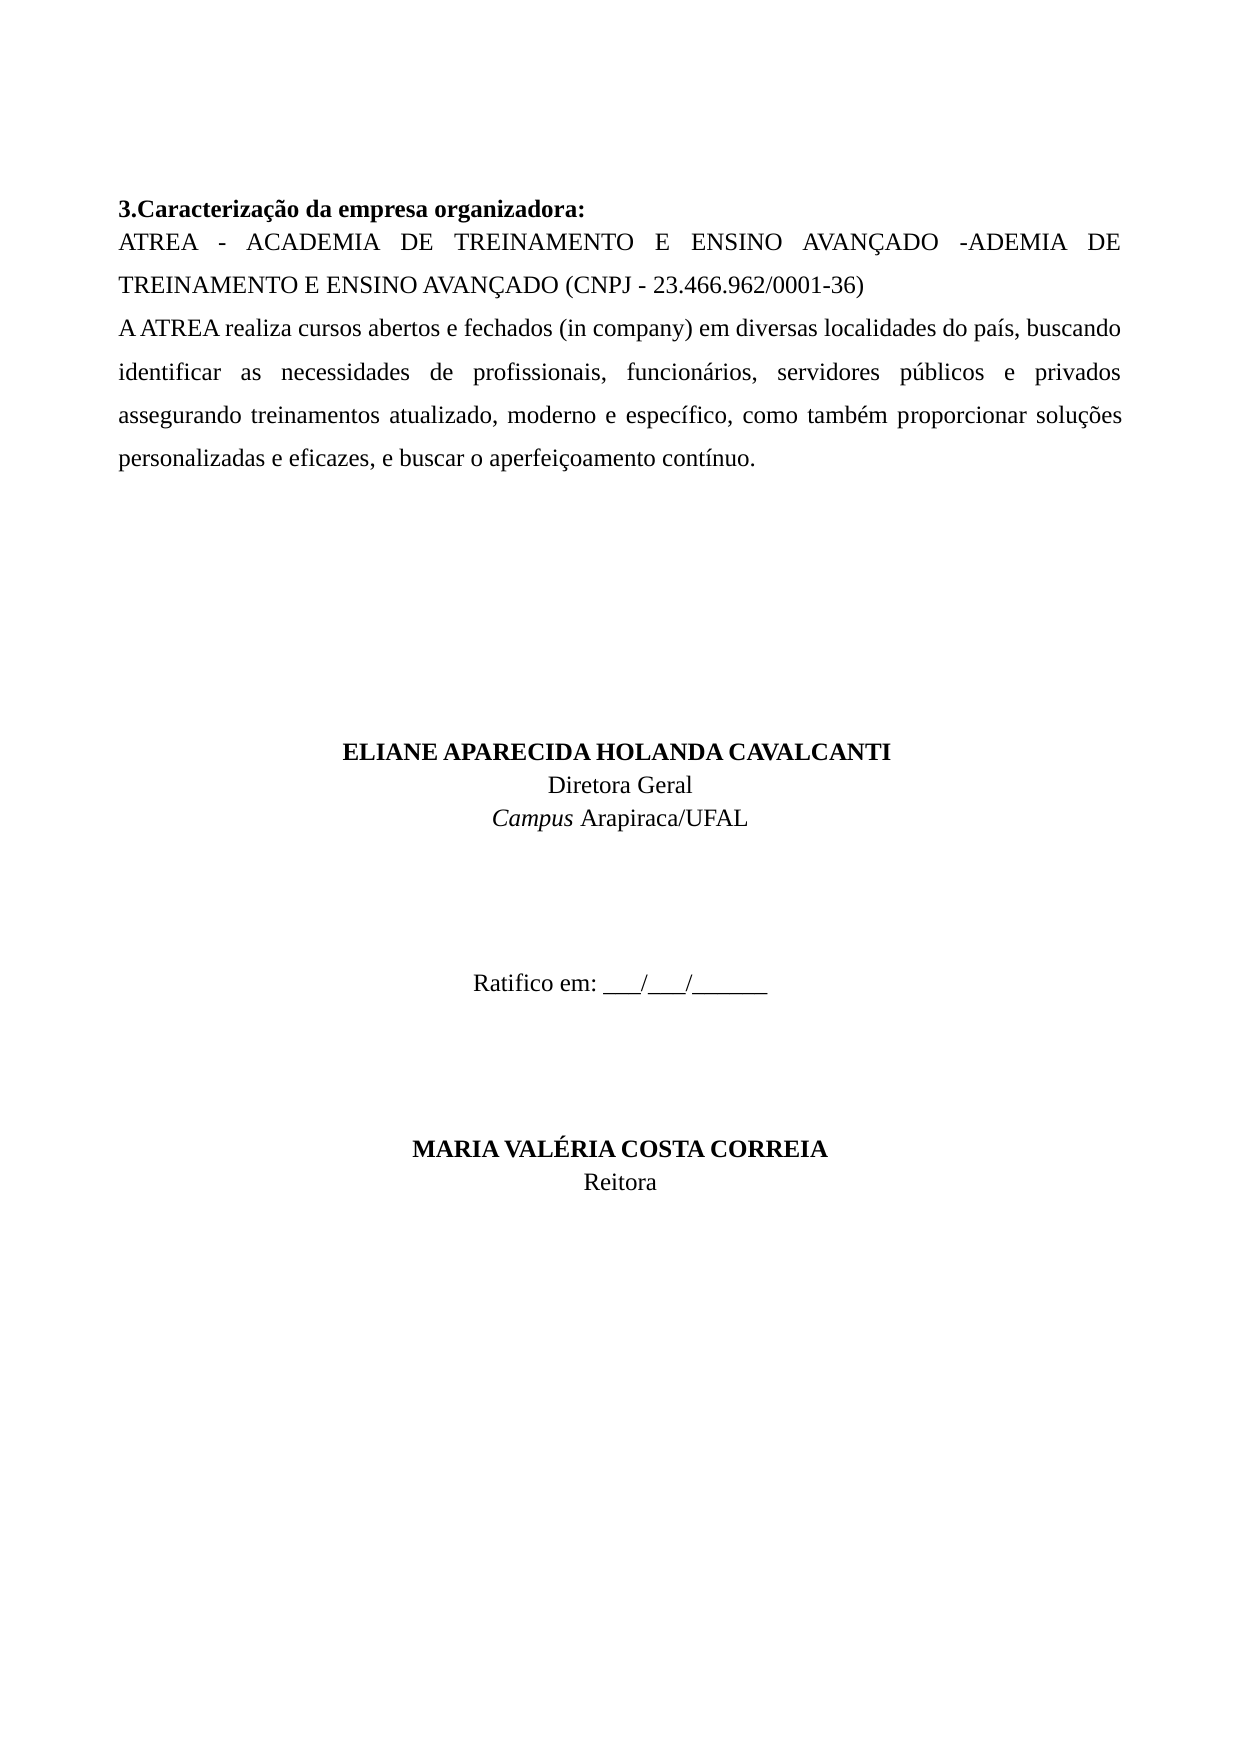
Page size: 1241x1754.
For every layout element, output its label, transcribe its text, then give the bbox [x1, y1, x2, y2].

text ELIANE APARECIDA HOLANDA CAVALCANTI [118, 737, 1122, 766]
text MARIA VALÉRIA COSTA CORREIA [118, 1134, 1122, 1162]
text Reitora [118, 1167, 1122, 1195]
text ATREA - aCADEMIA DE TREINAMENTO E ENSINO AVANÇADO -ADEMIA DE TREINAMENTO E ENSINO AVANÇADO (CNPJ - 23.466.962/0001-36) [118, 227, 1122, 299]
text Campus Arapiraca/UFAL [118, 803, 1122, 832]
text 3.Caracterização da empresa organizadora: [118, 194, 1122, 223]
text Diretora Geral [118, 770, 1122, 799]
text A ATREA realiza cursos abertos e fechados (in company) em diversas localidades do país, buscando identificar as necessidades de profissionais, funcionários, servidores públicos e privados assegurando treinamentos atualizado, moderno e específico, como também proporcionar soluções personalizadas e eficazes, e buscar o aperfeiçoamento contínuo. [118, 313, 1122, 472]
text Ratifico em: ___/___/______ [118, 968, 1122, 997]
